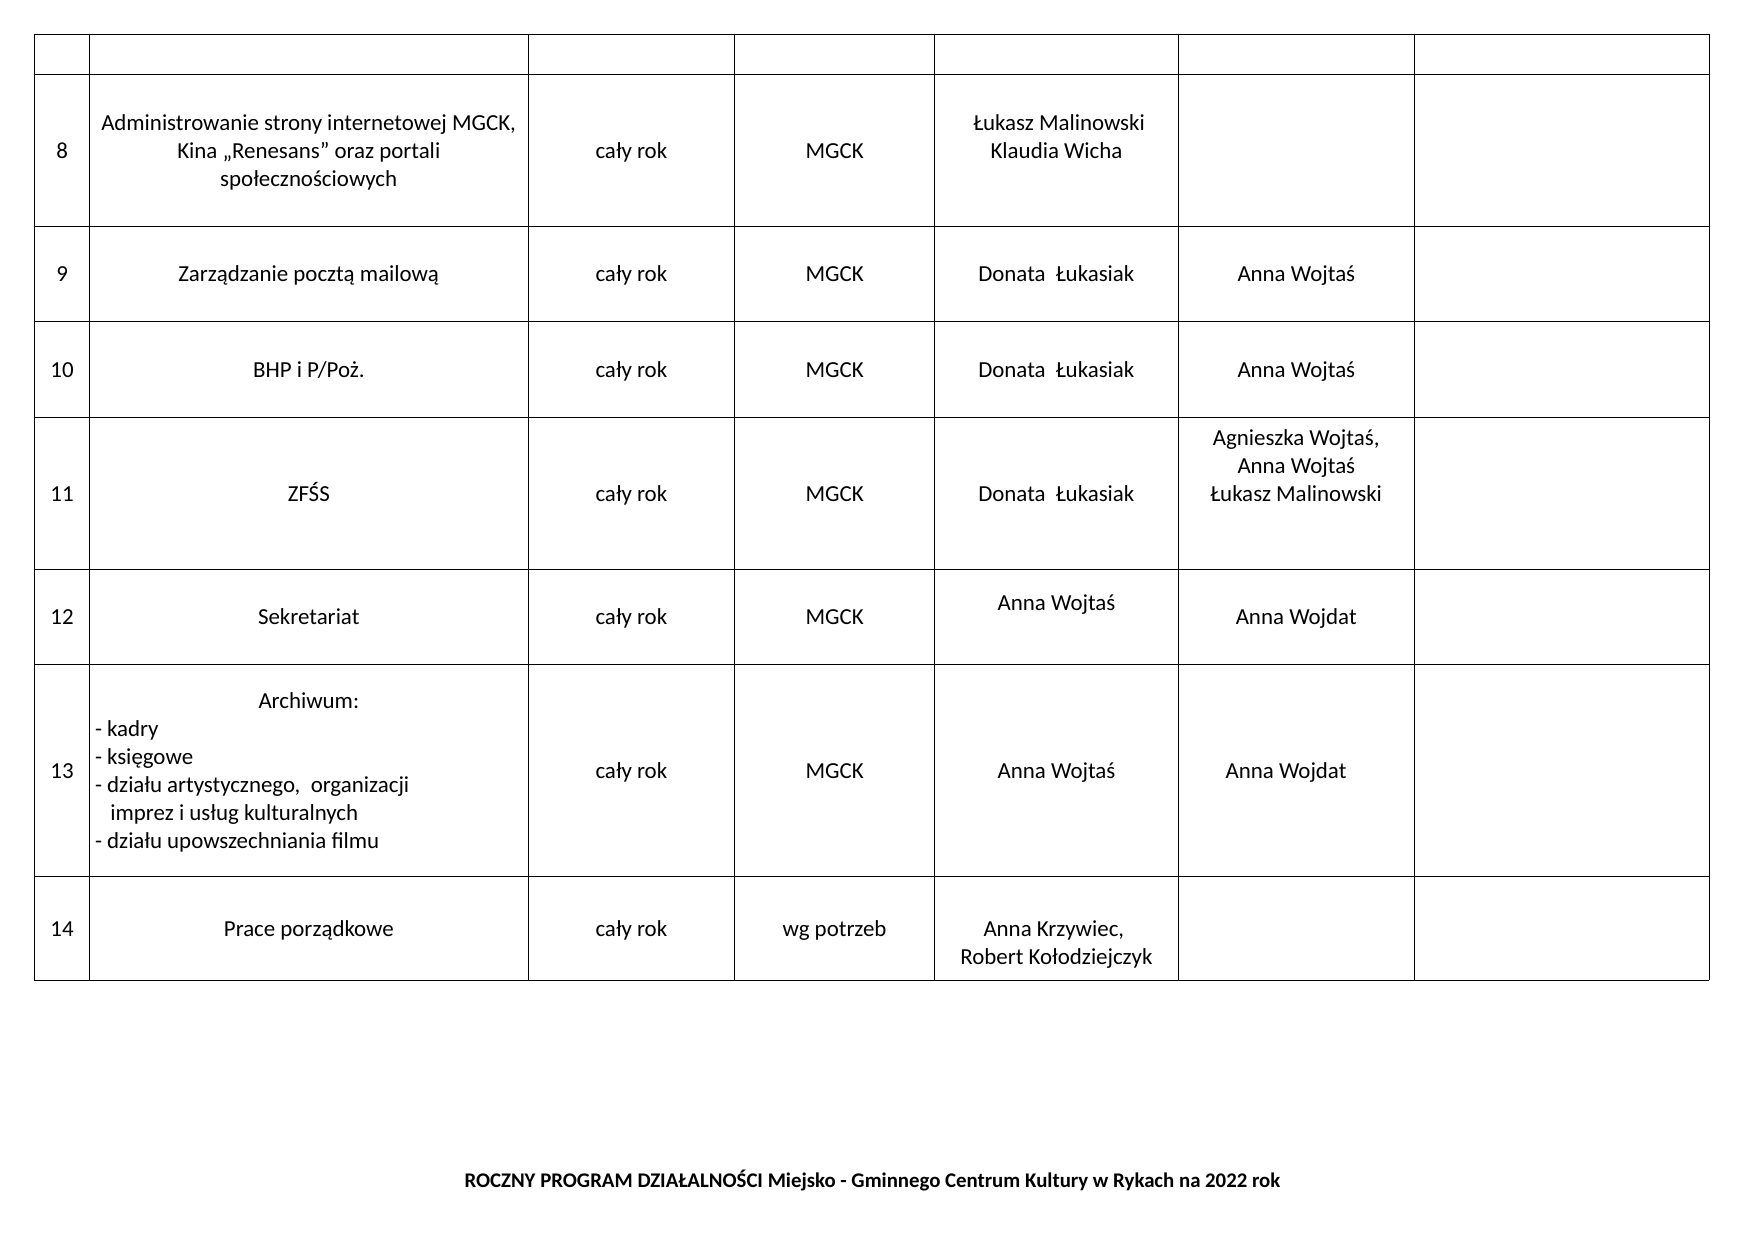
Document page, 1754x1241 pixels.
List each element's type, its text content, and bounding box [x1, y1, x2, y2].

table_cell MGCK [735, 665, 934, 876]
table_cell Anna Krzywiec, Robert Kołodziejczyk [935, 877, 1178, 979]
table_cell [1415, 665, 1709, 876]
table_cell 8 [35, 75, 89, 226]
table_cell Administrowanie strony internetowej MGCK, Kina „Renesans” oraz portali społecznościowych [90, 75, 528, 226]
table_cell 9 [35, 227, 89, 321]
table_cell 13 [35, 665, 89, 876]
table_cell Agnieszka Wojtaś, Anna Wojtaś Łukasz Malinowski [1179, 418, 1414, 568]
table_cell 12 [35, 570, 89, 664]
table_cell cały rok [529, 665, 734, 876]
table_cell Anna Wojtaś [935, 570, 1178, 664]
table_cell Anna Wojdat [1179, 665, 1414, 876]
table_cell Anna Wojtaś [935, 665, 1178, 876]
table_cell cały rok [529, 75, 734, 226]
table_cell [1415, 75, 1709, 226]
table_cell MGCK [735, 75, 934, 226]
table_cell [1415, 418, 1709, 568]
table_cell [1415, 227, 1709, 321]
table_cell [935, 35, 1178, 74]
table_cell cały rok [529, 227, 734, 321]
table_cell 14 [35, 877, 89, 979]
table_cell Łukasz Malinowski Klaudia Wicha [935, 75, 1178, 226]
table_cell cały rok [529, 322, 734, 417]
table_cell cały rok [529, 418, 734, 568]
table_cell [1179, 75, 1414, 226]
table_cell MGCK [735, 570, 934, 664]
table_cell 11 [35, 418, 89, 568]
table_cell MGCK [735, 322, 934, 417]
table_cell Donata Łukasiak [935, 418, 1178, 568]
table_cell Anna Wojtaś [1179, 322, 1414, 417]
table_cell [35, 35, 89, 74]
table_cell Sekretariat [90, 570, 528, 664]
table_cell BHP i P/Poż. [90, 322, 528, 417]
table_cell [1415, 570, 1709, 664]
table_cell [1179, 877, 1414, 979]
table_cell cały rok [529, 570, 734, 664]
table_cell [529, 35, 734, 74]
table_cell [1415, 877, 1709, 979]
table_cell Zarządzanie pocztą mailową [90, 227, 528, 321]
table_cell Anna Wojtaś [1179, 227, 1414, 321]
table_cell cały rok [529, 877, 734, 979]
table_cell [735, 35, 934, 74]
table_cell 10 [35, 322, 89, 417]
table_cell ZFŚS [90, 418, 528, 568]
table_cell Archiwum: - kadry - księgowe - działu artystycznego, organizacji imprez i usług kulturalnych - działu upowszechniania filmu [90, 665, 528, 876]
table_cell wg potrzeb [735, 877, 934, 979]
table_cell Donata Łukasiak [935, 322, 1178, 417]
table_cell [90, 35, 528, 74]
table_cell Donata Łukasiak [935, 227, 1178, 321]
table_cell Anna Wojdat [1179, 570, 1414, 664]
table_cell MGCK [735, 227, 934, 321]
table_cell [1179, 35, 1414, 74]
table_cell [1415, 322, 1709, 417]
table_cell Prace porządkowe [90, 877, 528, 979]
table_cell [1415, 35, 1709, 74]
table_cell MGCK [735, 418, 934, 568]
